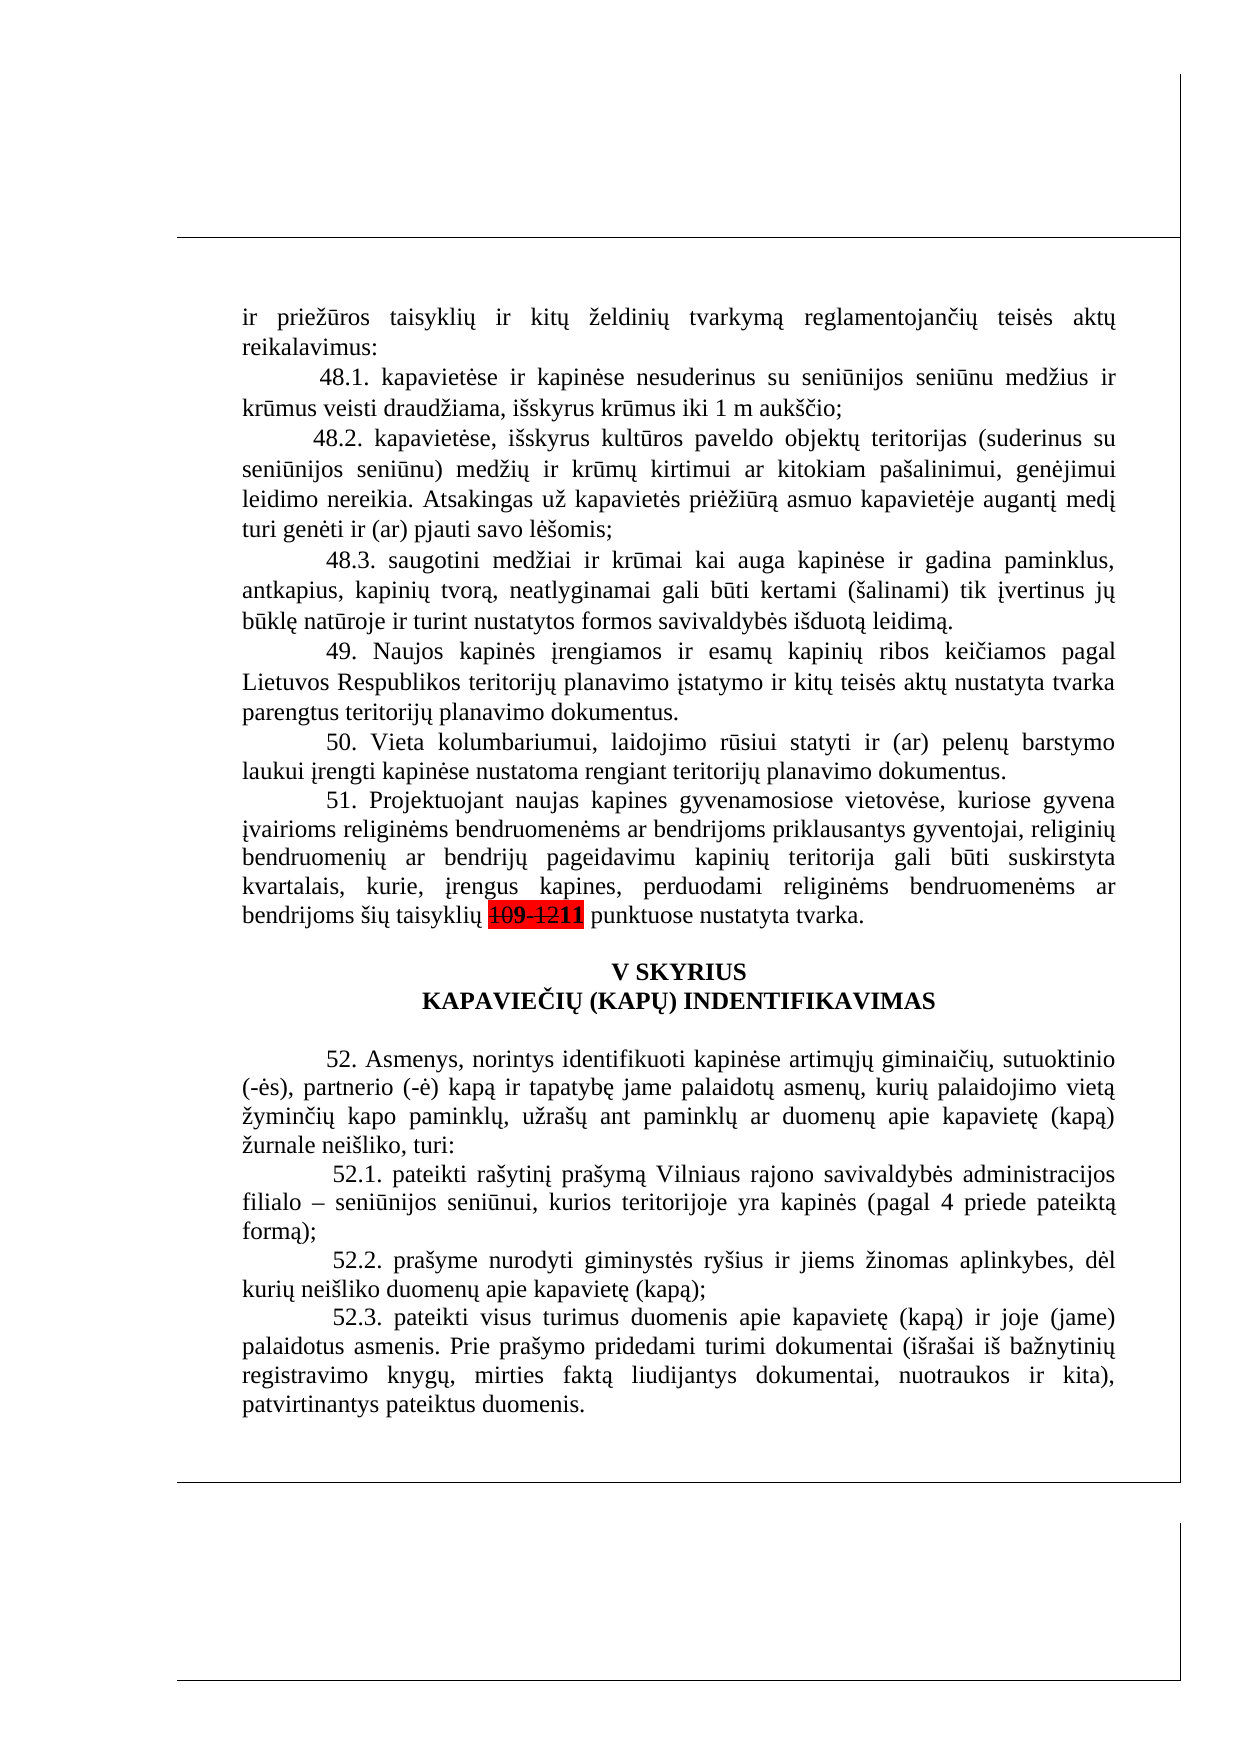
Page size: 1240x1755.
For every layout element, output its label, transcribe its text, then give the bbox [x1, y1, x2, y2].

text 50. Vieta kolumbariumui, laidojimo rūsiui statyti ir (ar) pelenų barstymo laukui įrengti kapinėse nustatoma rengiant teritorijų planavimo dokumentus. [177, 663, 1181, 785]
text 48.2. kapavietėse, išskyrus kultūros paveldo objektų teritorijas (suderinus su seniūnijos seniūnu) medžių ir krūmų kirtimui ar kitokiam pašalinimui, genėjimui leidimo nereikia. Atsakingas už kapavietės priėžiūrą asmuo kapavietėje augantį medį turi genėti ir (ar) pjauti savo lėšomis; [177, 359, 1181, 480]
text 52. Asmenys, norintys identifikuoti kapinėse artimųjų giminaičių, sutuoktinio (-ės), partnerio (-ė) kapą ir tapatybę jame palaidotų asmenų, kurių palaidojimo vietą žyminčių kapo paminklų, užrašų ant paminklų ar duomenų apie kapavietę (kapą) žurnale neišliko, turi: [177, 1044, 1180, 1159]
text 49. Naujos kapinės įrengiamos ir esamų kapinių ribos keičiamos pagal Lietuvos Respublikos teritorijų planavimo įstatymo ir kitų teisės aktų nustatyta tvarka parengtus teritorijų planavimo dokumentus. [177, 572, 1181, 663]
text 52.2. prašyme nurodyti giminystės ryšius ir jiems žinomas aplinkybes, dėl kurių neišliko duomenų apie kapavietę (kapą); [177, 1245, 1180, 1302]
text 48.1. kapavietėse ir kapinėse nesuderinus su seniūnijos seniūnu medžius ir krūmus veisti draudžiama, išskyrus krūmus iki 1 m aukščio; [177, 298, 1181, 359]
text V SKYRIUS [177, 957, 1181, 986]
text 52.3. pateikti visus turimus duomenis apie kapavietę (kapą) ir joje (jame) palaidotus asmenis. Prie prašymo pridedami turimi dokumentai (išrašai iš bažnytinių registravimo knygų, mirties faktą liudijantys dokumentai, nuotraukos ir kita), patvirtinantys pateiktus duomenis. [177, 1302, 1181, 1482]
text KAPAVIEČIŲ (KAPŲ) INDENTIFIKAVIMAS [177, 986, 1180, 1015]
text 48.3. saugotini medžiai ir krūmai kai auga kapinėse ir gadina paminklus, antkapius, kapinių tvorą, neatlyginamai gali būti kertami (šalinami) tik įvertinus jų būklę natūroje ir turint nustatytos formos savivaldybės išduotą leidimą. [177, 480, 1181, 572]
text 52.1. pateikti rašytinį prašymą Vilniaus rajono savivaldybės administracijos filialo – seniūnijos seniūnui, kurios teritorijoje yra kapinės (pagal 4 priede pateiktą formą); [177, 1159, 1180, 1245]
text 48. Kapinėse augantys želdiniai prižiūrimi ir tvarkomi pagal Lietuvos Respublikos želdynų įstatymo, Vilniaus rajono želdinų ir želdinių apsaugos, tvarkymo ir priežūros taisyklių ir kitų želdinių tvarkymą reglamentojančių teisės aktų reikalavimus: [177, 237, 1180, 298]
text 51. Projektuojant naujas kapines gyvenamosiose vietovėse, kuriose gyvena įvairioms religinėms bendruomenėms ar bendrijoms priklausantys gyventojai, religinių bendruomenių ar bendrijų pageidavimu kapinių teritorija gali būti suskirstyta kvartalais, kurie, įrengus kapines, perduodami religinėms bendruomenėms ar bendrijoms šių taisyklių 109-1211 punktuose nustatyta tvarka. [177, 785, 1180, 929]
